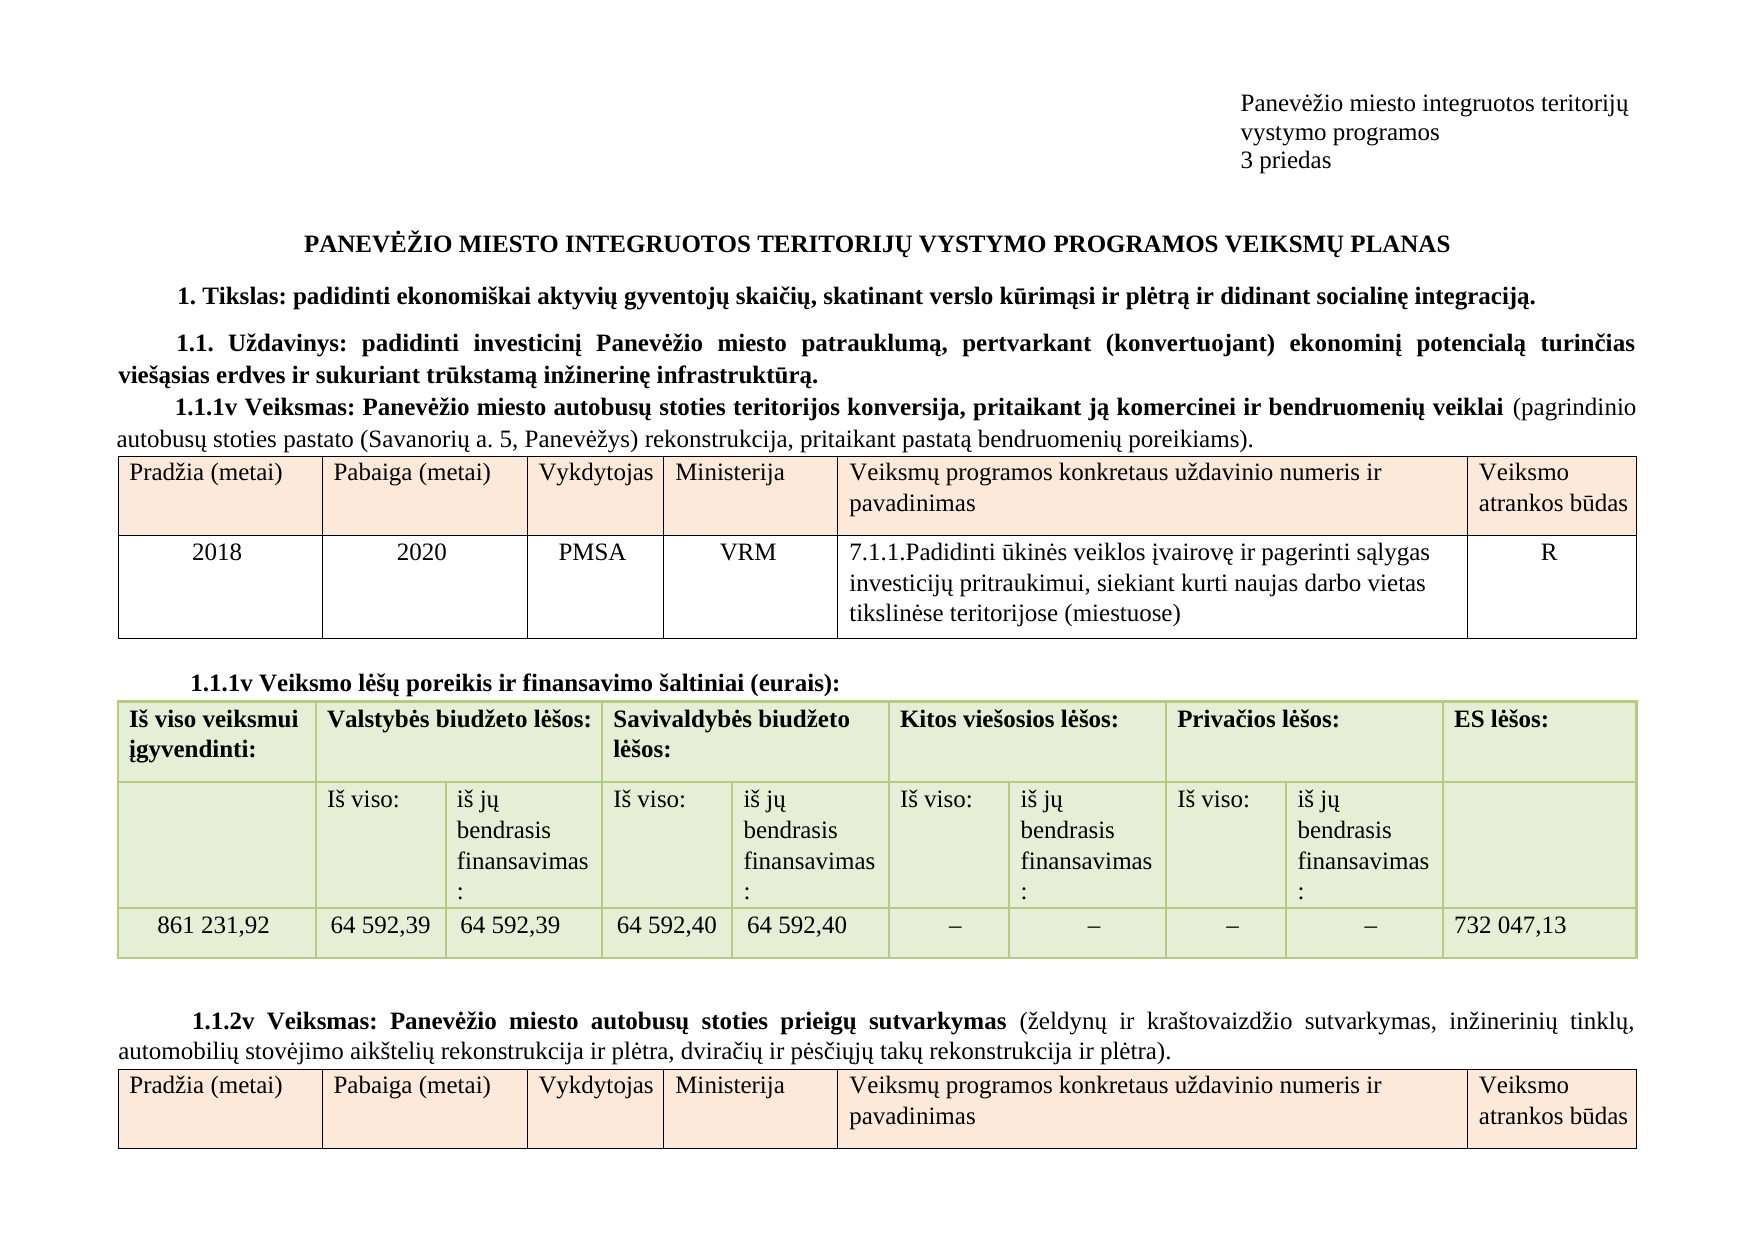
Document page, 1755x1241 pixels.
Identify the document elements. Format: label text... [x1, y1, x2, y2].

table_cell Iš viso: [317, 783, 445, 907]
table_header Vykdytojas [528, 457, 663, 535]
text vystymo programos [1240, 117, 1635, 145]
text 3 priedas [1240, 145, 1635, 174]
table_header Ministerija [664, 457, 837, 535]
table_header Veiksmų programos konkretaus uždavinio numeris ir pavadinimas [838, 1070, 1467, 1148]
table_header Veiksmo atrankos būdas [1468, 1070, 1636, 1148]
table_header Privačios lėšos: [1167, 703, 1442, 781]
table_cell – [1287, 909, 1442, 957]
table_cell 64 592,39 [447, 909, 601, 957]
table_header Veiksmo atrankos būdas [1468, 457, 1636, 535]
table_cell 64 592,40 [733, 909, 888, 957]
table_cell Iš viso: [1167, 783, 1285, 907]
table_cell 2018 [119, 536, 322, 638]
table_cell 64 592,40 [603, 909, 731, 957]
table_cell [1444, 783, 1635, 907]
text Panevėžio miesto integruotos teritorijų [1240, 88, 1635, 117]
table_cell iš jų bendrasis finansavimas: [1287, 783, 1442, 907]
table_cell 64 592,39 [317, 909, 445, 957]
table_cell – [890, 909, 1008, 957]
table_cell Iš viso: [890, 783, 1008, 907]
table_cell 732 047,13 [1444, 909, 1635, 957]
table_cell 861 231,92 [119, 909, 315, 957]
table_header ES lėšos: [1444, 703, 1635, 781]
table_header Ministerija [664, 1070, 837, 1148]
table_header Valstybės biudžeto lėšos: [317, 703, 601, 781]
table_cell [119, 783, 315, 907]
table_cell R [1468, 536, 1636, 638]
text 1.1.2v Veiksmas: Panevėžio miesto autobusų stoties prieigų sutvarkymas (želdynų ir kraštovaizdžio sutvarkymas, inžinerinių tinklų, automobilių stovėjimo aikštelių rekonstrukcija ir plėtra, dviračių ir pėsčiųjų takų rekonstrukcija ir plėtra). [118, 1006, 1635, 1065]
table_cell PMSA [528, 536, 663, 638]
text 1.1.1v Veiksmas: Panevėžio miesto autobusų stoties teritorijos konversija, pritaikant ją komercinei ir bendruomenių veiklai (pagrindinio autobusų stoties pastato (Savanorių a. 5, Panevėžys) rekonstrukcija, pritaikant pastatą bendruomenių poreikiams). [116, 392, 1636, 453]
table_cell 2020 [323, 536, 527, 638]
text PANEVĖŽIO MIESTO INTEGRUOTOS TERITORIJŲ VYSTYMO PROGRAMOS VEIKSMŲ PLANAS [118, 229, 1636, 257]
table_header Veiksmų programos konkretaus uždavinio numeris ir pavadinimas [838, 457, 1467, 535]
table_cell – [1010, 909, 1165, 957]
table_cell Iš viso: [603, 783, 731, 907]
table_header Iš viso veiksmui įgyvendinti: [119, 703, 315, 781]
table_header Vykdytojas [528, 1070, 663, 1148]
table_cell 7.1.1.Padidinti ūkinės veiklos įvairovę ir pagerinti sąlygas investicijų pritraukimui, siekiant kurti naujas darbo vietas tikslinėse teritorijose (miestuose) [838, 536, 1467, 638]
table_header Kitos viešosios lėšos: [890, 703, 1165, 781]
text 1.1.1v Veiksmo lėšų poreikis ir finansavimo šaltiniai (eurais): [190, 668, 1636, 697]
table_cell VRM [664, 536, 837, 638]
table_cell iš jų bendrasis finansavimas: [447, 783, 601, 907]
table_header Pradžia (metai) [119, 1070, 322, 1148]
table_header Pabaiga (metai) [323, 1070, 527, 1148]
text 1.1. Uždavinys: padidinti investicinį Panevėžio miesto patrauklumą, pertvarkant (konvertuojant) ekonominį potencialą turinčias viešąsias erdves ir sukuriant trūkstamą inžinerinę infrastruktūrą. [118, 328, 1636, 388]
table_header Pradžia (metai) [119, 457, 322, 535]
table_cell – [1167, 909, 1285, 957]
table_cell iš jų bendrasis finansavimas: [733, 783, 888, 907]
table_header Savivaldybės biudžeto lėšos: [603, 703, 888, 781]
text 1. Tikslas: padidinti ekonomiškai aktyvių gyventojų skaičių, skatinant verslo kūrimąsi ir plėtrą ir didinant socialinę integraciją. [119, 281, 1636, 310]
table_cell iš jų bendrasis finansavimas: [1010, 783, 1165, 907]
table_header Pabaiga (metai) [323, 457, 527, 535]
